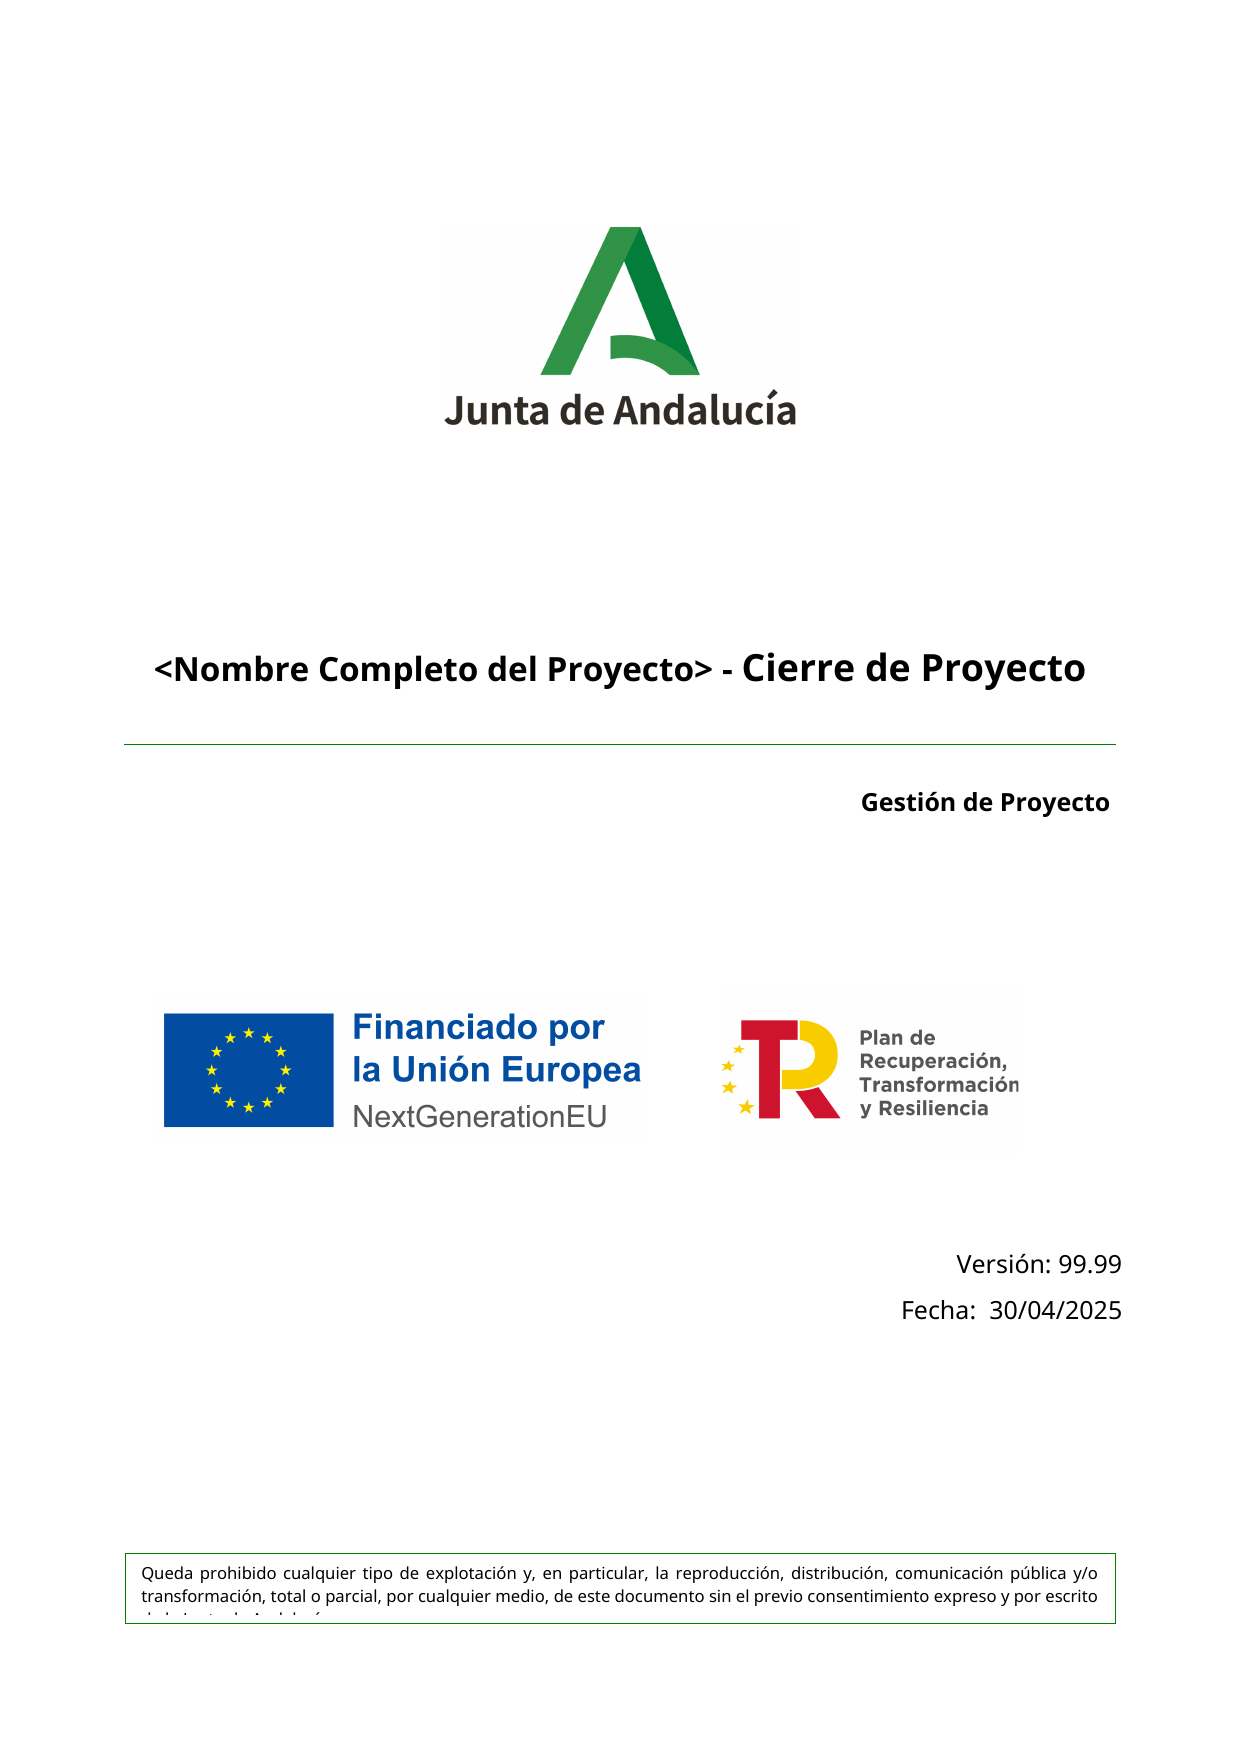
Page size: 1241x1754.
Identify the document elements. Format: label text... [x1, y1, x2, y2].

table_cell <Nombre Completo del Proyecto> - Cierre de Proyecto [118, 591, 1122, 892]
text Fecha: 30/04/2025 [118, 1293, 1122, 1327]
picture [721, 986, 1019, 1154]
picture [151, 996, 649, 1142]
picture [442, 223, 798, 429]
table_header Gestión de Proyecto [124, 745, 1116, 892]
text Versión: 99.99 [118, 1246, 1122, 1280]
table_header [118, 118, 1122, 591]
